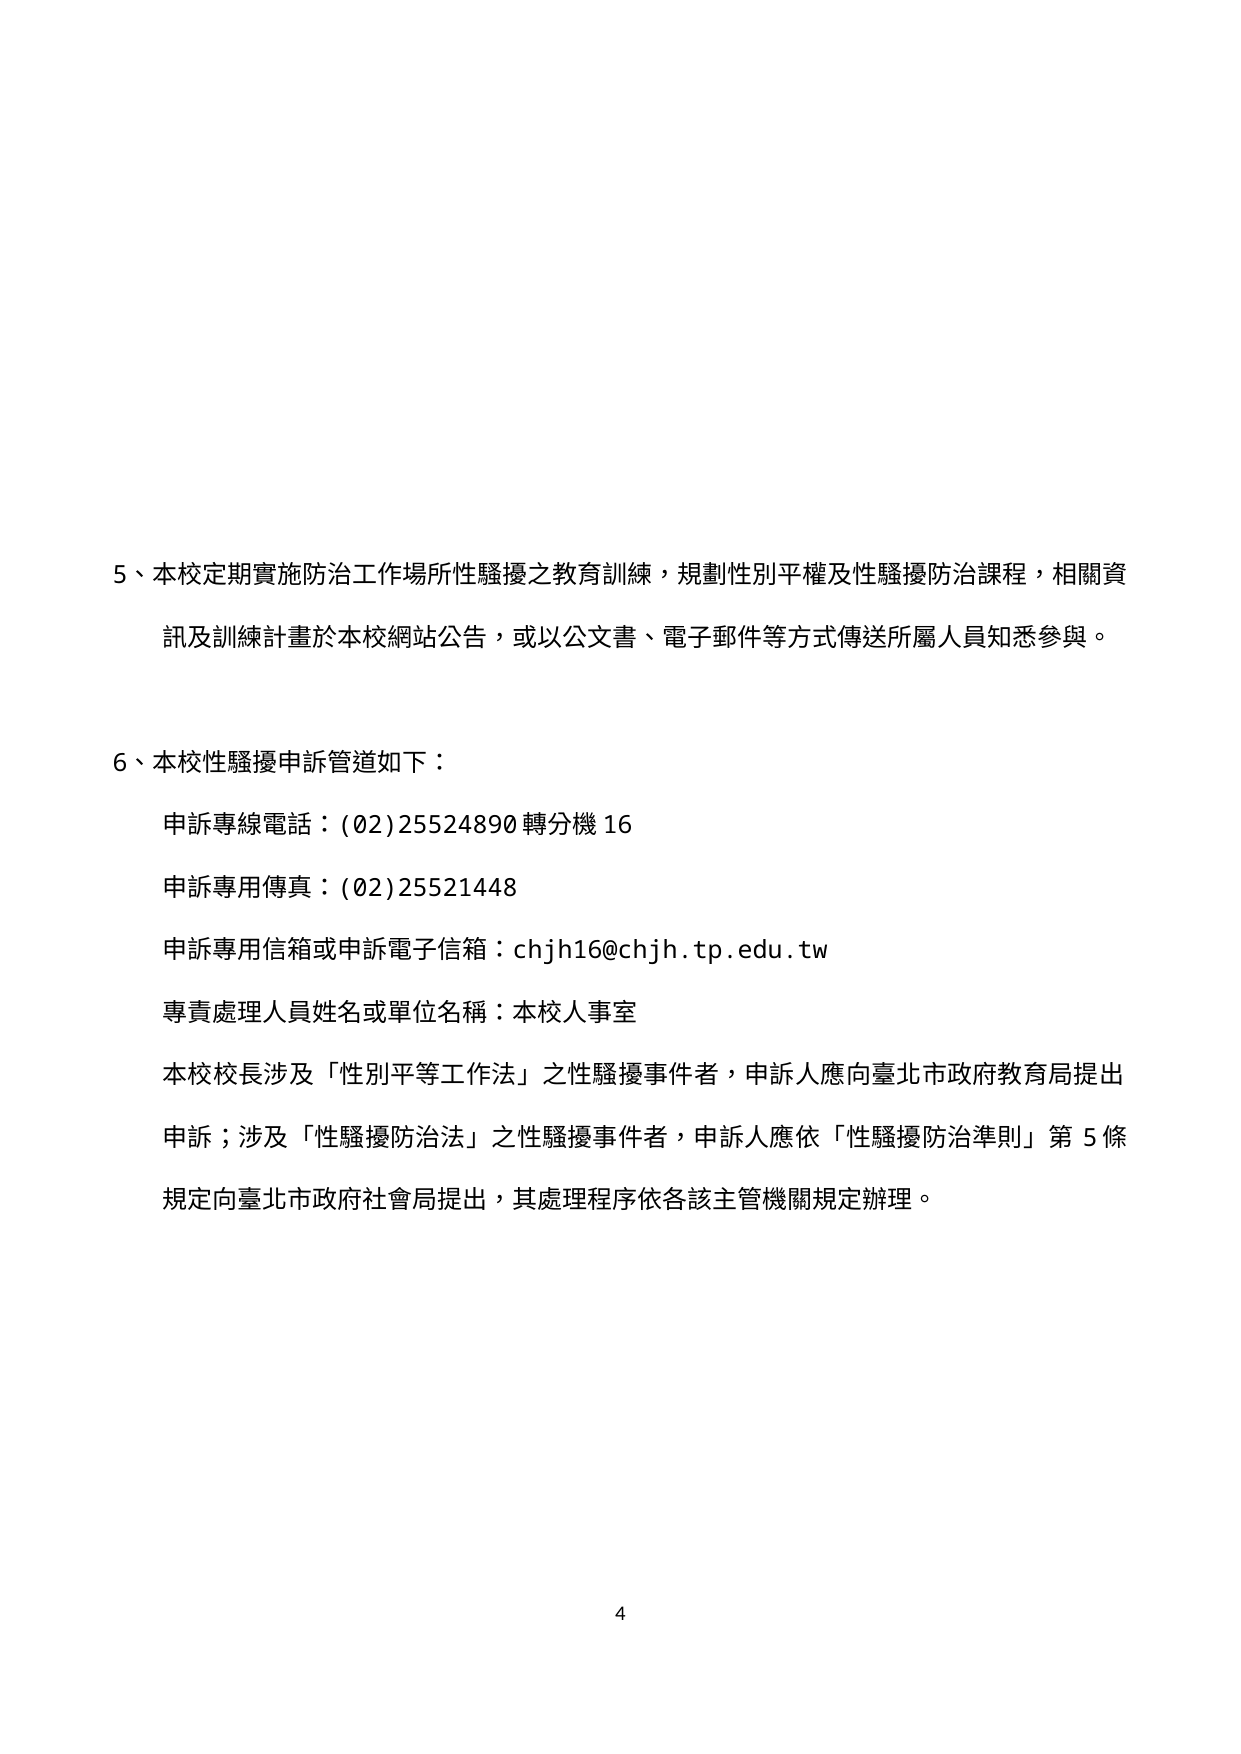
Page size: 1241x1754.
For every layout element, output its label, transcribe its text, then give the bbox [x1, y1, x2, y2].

list 本校定期實施防治工作場所性騷擾之教育訓練，規劃性別平權及性騷擾防治課程，相關資訊及訓練計畫於本校網站公告，或以公文書、電子郵件等方式傳送所屬人員知悉參與。 [112, 531, 1128, 656]
text 申訴專線電話：(02)25524890轉分機16 [162, 781, 1128, 844]
text 專責處理人員姓名或單位名稱：本校人事室 [162, 969, 1128, 1031]
list 本校性騷擾申訴管道如下： [112, 719, 1128, 781]
text 申訴專用信箱或申訴電子信箱：chjh16@chjh.tp.edu.tw [162, 906, 1128, 969]
text 本校校長涉及「性別平等工作法」之性騷擾事件者，申訴人應向臺北市政府教育局提出申訴；涉及「性騷擾防治法」之性騷擾事件者，申訴人應依「性騷擾防治準則」第5條規定向臺北市政府社會局提出，其處理程序依各該主管機關規定辦理。 [162, 1031, 1128, 1219]
text 申訴專用傳真：(02)25521448 [162, 844, 1128, 906]
